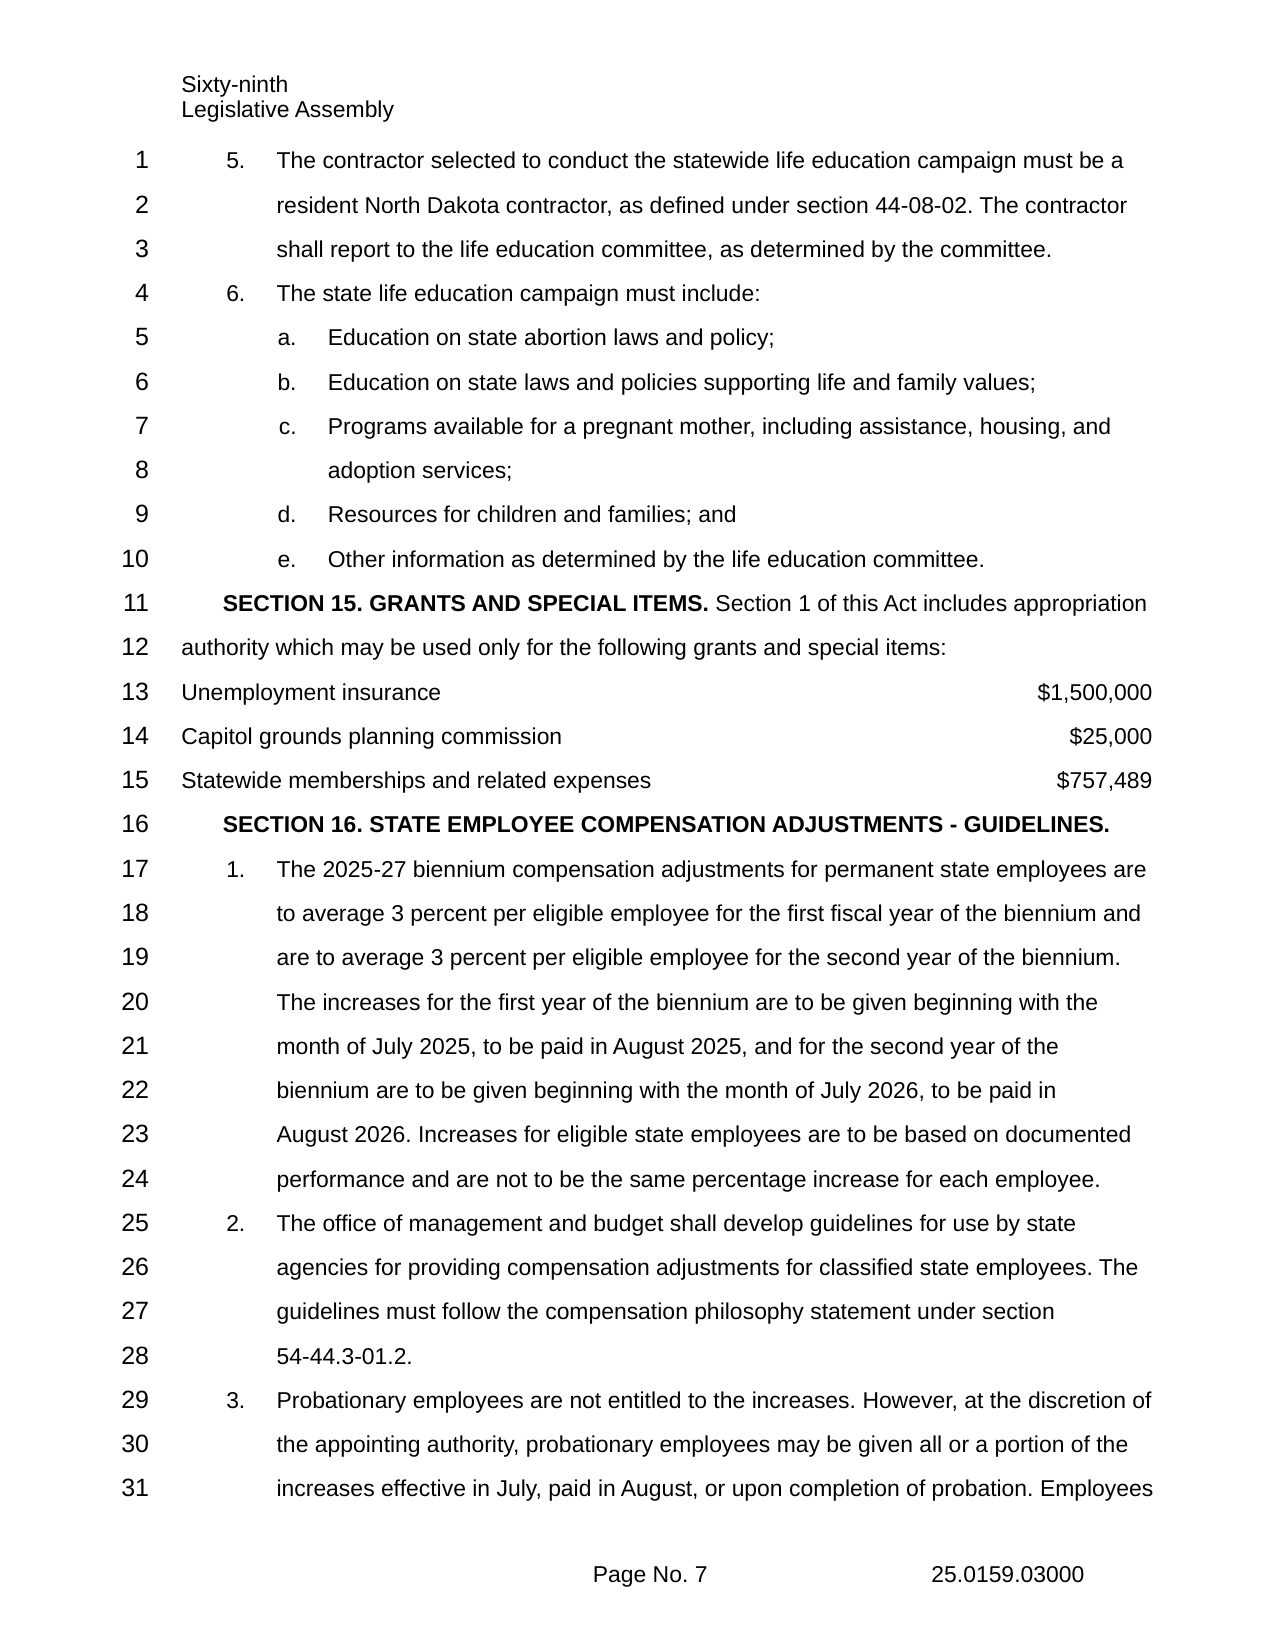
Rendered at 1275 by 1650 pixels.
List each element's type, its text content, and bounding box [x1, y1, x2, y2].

text 1. The 2025‑27 biennium compensation adjustments for permanent state employees are to average 3 percent per eligible employee for the first fiscal year of the biennium and are to average 3 percent per eligible employee for the second year of the biennium. The increases for the first year of the biennium are to be given beginning with the month of July 2025, to be paid in August 2025, and for the second year of the biennium are to be given beginning with the month of July 2026, to be paid in August 2026. Increases for eligible state employees are to be based on documented performance and are not to be the same percentage increase for each employee. [181, 842, 1154, 1196]
text c. Programs available for a pregnant mother, including assistance, housing, and adoption services; [181, 399, 1154, 487]
text b. Education on state laws and policies supporting life and family values; [181, 355, 1154, 399]
text 2. The office of management and budget shall develop guidelines for use by state agencies for providing compensation adjustments for classified state employees. The guidelines must follow the compensation philosophy statement under section 54‑44.3‑01.2. [181, 1196, 1154, 1373]
text SECTION 15. GRANTS AND SPECIAL ITEMS. Section 1 of this Act includes appropriation authority which may be used only for the following grants and special items: [181, 576, 1154, 664]
text e. Other information as determined by the life education committee. [181, 532, 1154, 576]
text 5. The contractor selected to conduct the statewide life education campaign must be a resident North Dakota contractor, as defined under section 44‑08‑02. The contractor shall report to the life education committee, as determined by the committee. [181, 133, 1154, 266]
text 6. The state life education campaign must include: [181, 266, 1154, 310]
text Unemployment insurance $1,500,000 Capitol grounds planning commission $25,000 Statewide memberships and related expenses $757,489 [181, 664, 1154, 797]
text a. Education on state abortion laws and policy; [181, 310, 1154, 355]
text SECTION 16. STATE EMPLOYEE COMPENSATION ADJUSTMENTS - GUIDELINES. [181, 797, 1154, 842]
text 3. Probationary employees are not entitled to the increases. However, at the discretion of the appointing authority, probationary employees may be given all or a portion of the increases effective in July, paid in August, or upon completion of probation. Employees [181, 1373, 1154, 1506]
text d. Resources for children and families; and [181, 487, 1154, 532]
